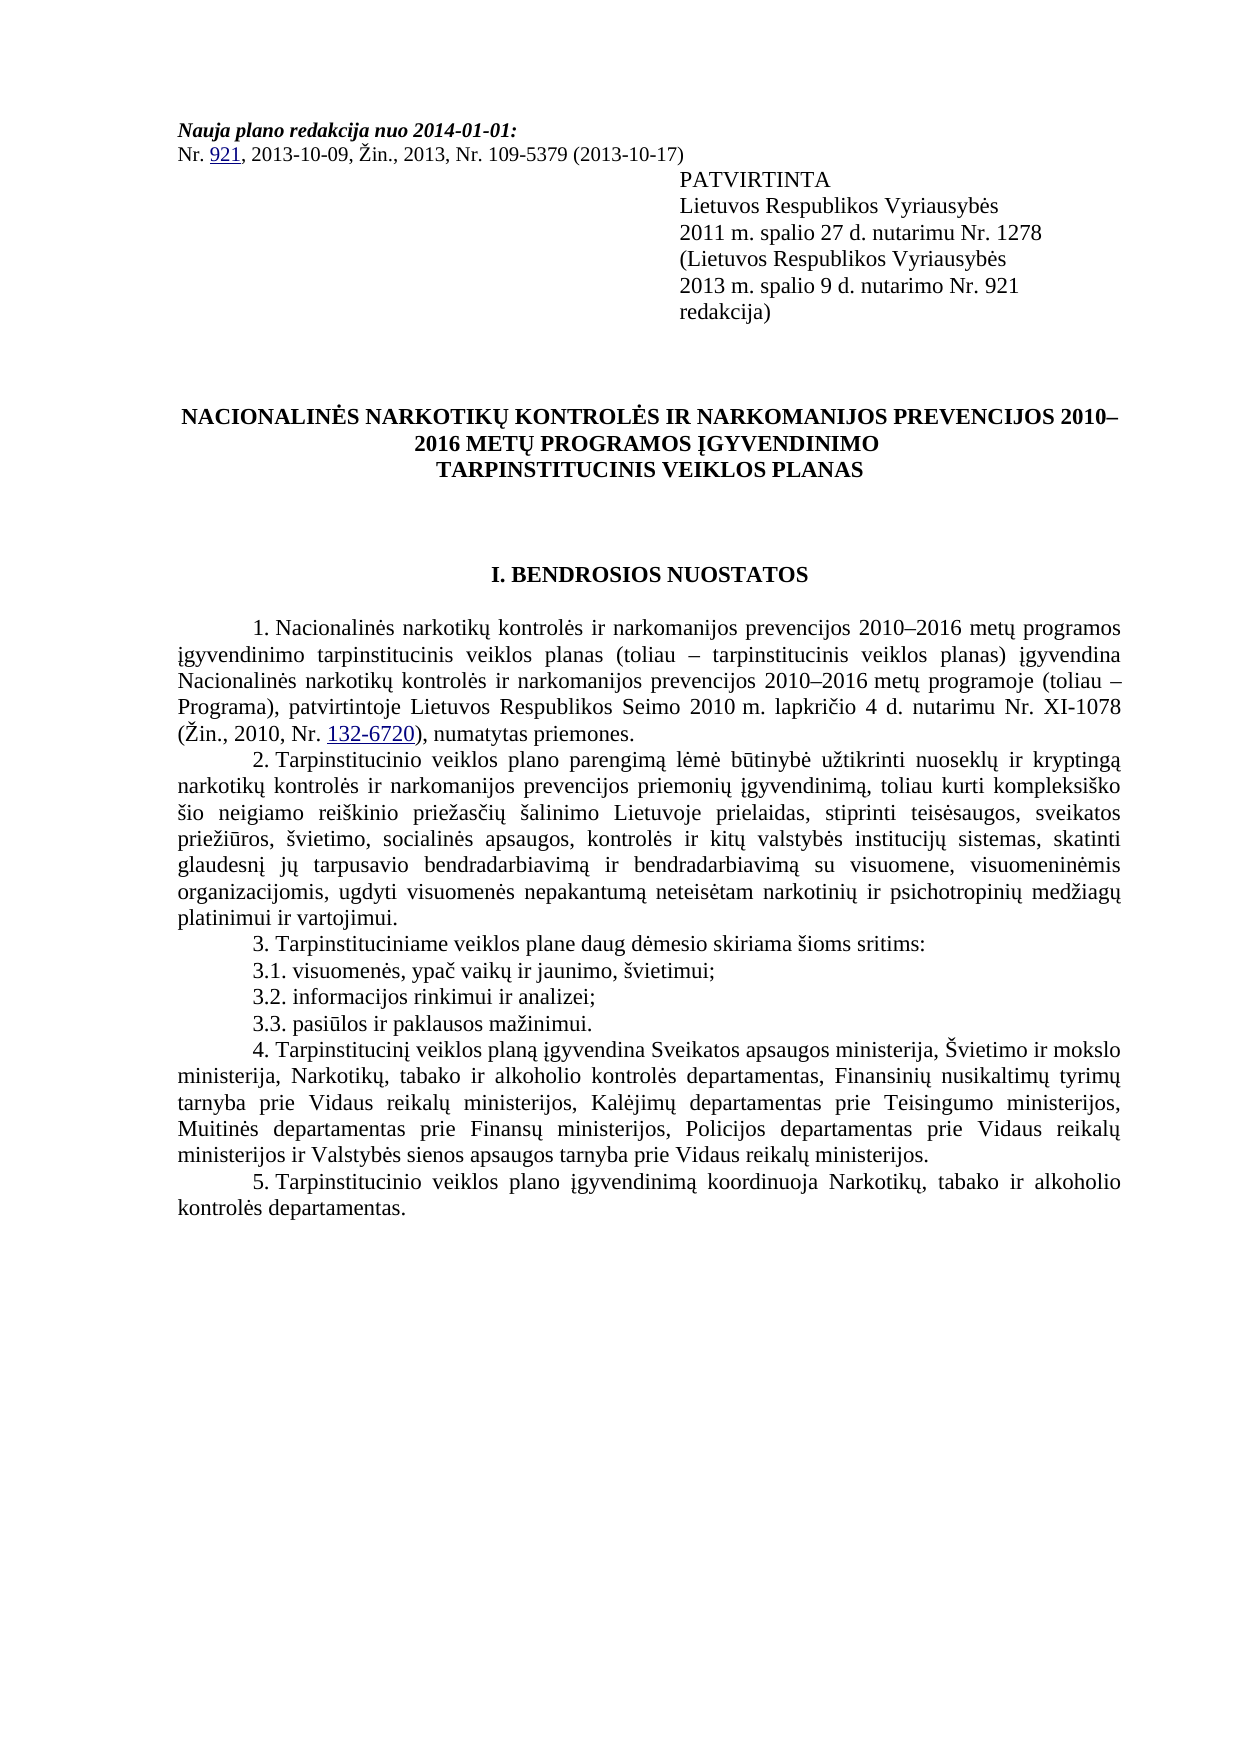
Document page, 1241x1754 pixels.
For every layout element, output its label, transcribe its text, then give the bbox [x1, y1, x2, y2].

text 3.1. visuomenės, ypač vaikų ir jaunimo, švietimui; [177, 957, 1122, 983]
text 5. Tarpinstitucinio veiklos plano įgyvendinimą koordinuoja Narkotikų, tabako ir alkoholio kontrolės departamentas. [177, 1168, 1122, 1220]
text 3.3. pasiūlos ir paklausos mažinimui. [177, 1009, 1122, 1036]
text 4. Tarpinstitucinį veiklos planą įgyvendina Sveikatos apsaugos ministerija, Švietimo ir mokslo ministerija, Narkotikų, tabako ir alkoholio kontrolės departamentas, Finansinių nusikaltimų tyrimų tarnyba prie Vidaus reikalų ministerijos, Kalėjimų departamentas prie Teisingumo ministerijos, Muitinės departamentas prie Finansų ministerijos, Policijos departamentas prie Vidaus reikalų ministerijos ir Valstybės sienos apsaugos tarnyba prie Vidaus reikalų ministerijos. [177, 1036, 1122, 1168]
text 1. Nacionalinės narkotikų kontrolės ir narkomanijos prevencijos 2010–2016 metų programos įgyvendinimo tarpinstitucinis veiklos planas (toliau – tarpinstitucinis veiklos planas) įgyvendina Nacionalinės narkotikų kontrolės ir narkomanijos prevencijos 2010–2016 metų programoje (toliau – Programa), patvirtintoje Lietuvos Respublikos Seimo 2010 m. lapkričio 4 d. nutarimu Nr. XI-1078 (Žin., 2010, Nr. 132-6720), numatytas priemones. [177, 614, 1122, 746]
text I. BENDROSIOS NUOSTATOS [177, 562, 1122, 588]
text 3.2. informacijos rinkimui ir analizei; [177, 983, 1122, 1009]
text 3. Tarpinstituciniame veiklos plane daug dėmesio skiriama šioms sritims: [177, 931, 1122, 957]
text PATVIRTINTA Lietuvos Respublikos Vyriausybės 2011 m. spalio 27 d. nutarimu Nr. 1278 (Lietuvos Respublikos Vyriausybės 2013 m. spalio 9 d. nutarimo Nr. 921 redakcija) [679, 166, 1122, 324]
text NACIONALINĖS NARKOTIKŲ KONTROLĖS IR NARKOMANIJOS PREVENCIJOS 2010–2016 METŲ PROGRAMOS ĮGYVENDINIMO TARPINSTITUCINIS VEIKLOS PLANAS [177, 403, 1122, 482]
text Nr. 921, 2013-10-09, Žin., 2013, Nr. 109-5379 (2013-10-17) [177, 142, 1122, 166]
text Nauja plano redakcija nuo 2014-01-01: [177, 118, 1122, 142]
text 2. Tarpinstitucinio veiklos plano parengimą lėmė būtinybė užtikrinti nuoseklų ir kryptingą narkotikų kontrolės ir narkomanijos prevencijos priemonių įgyvendinimą, toliau kurti kompleksiško šio neigiamo reiškinio priežasčių šalinimo Lietuvoje prielaidas, stiprinti teisėsaugos, sveikatos priežiūros, švietimo, socialinės apsaugos, kontrolės ir kitų valstybės institucijų sistemas, skatinti glaudesnį jų tarpusavio bendradarbiavimą ir bendradarbiavimą su visuomene, visuomeninėmis organizacijomis, ugdyti visuomenės nepakantumą neteisėtam narkotinių ir psichotropinių medžiagų platinimui ir vartojimui. [177, 746, 1122, 931]
